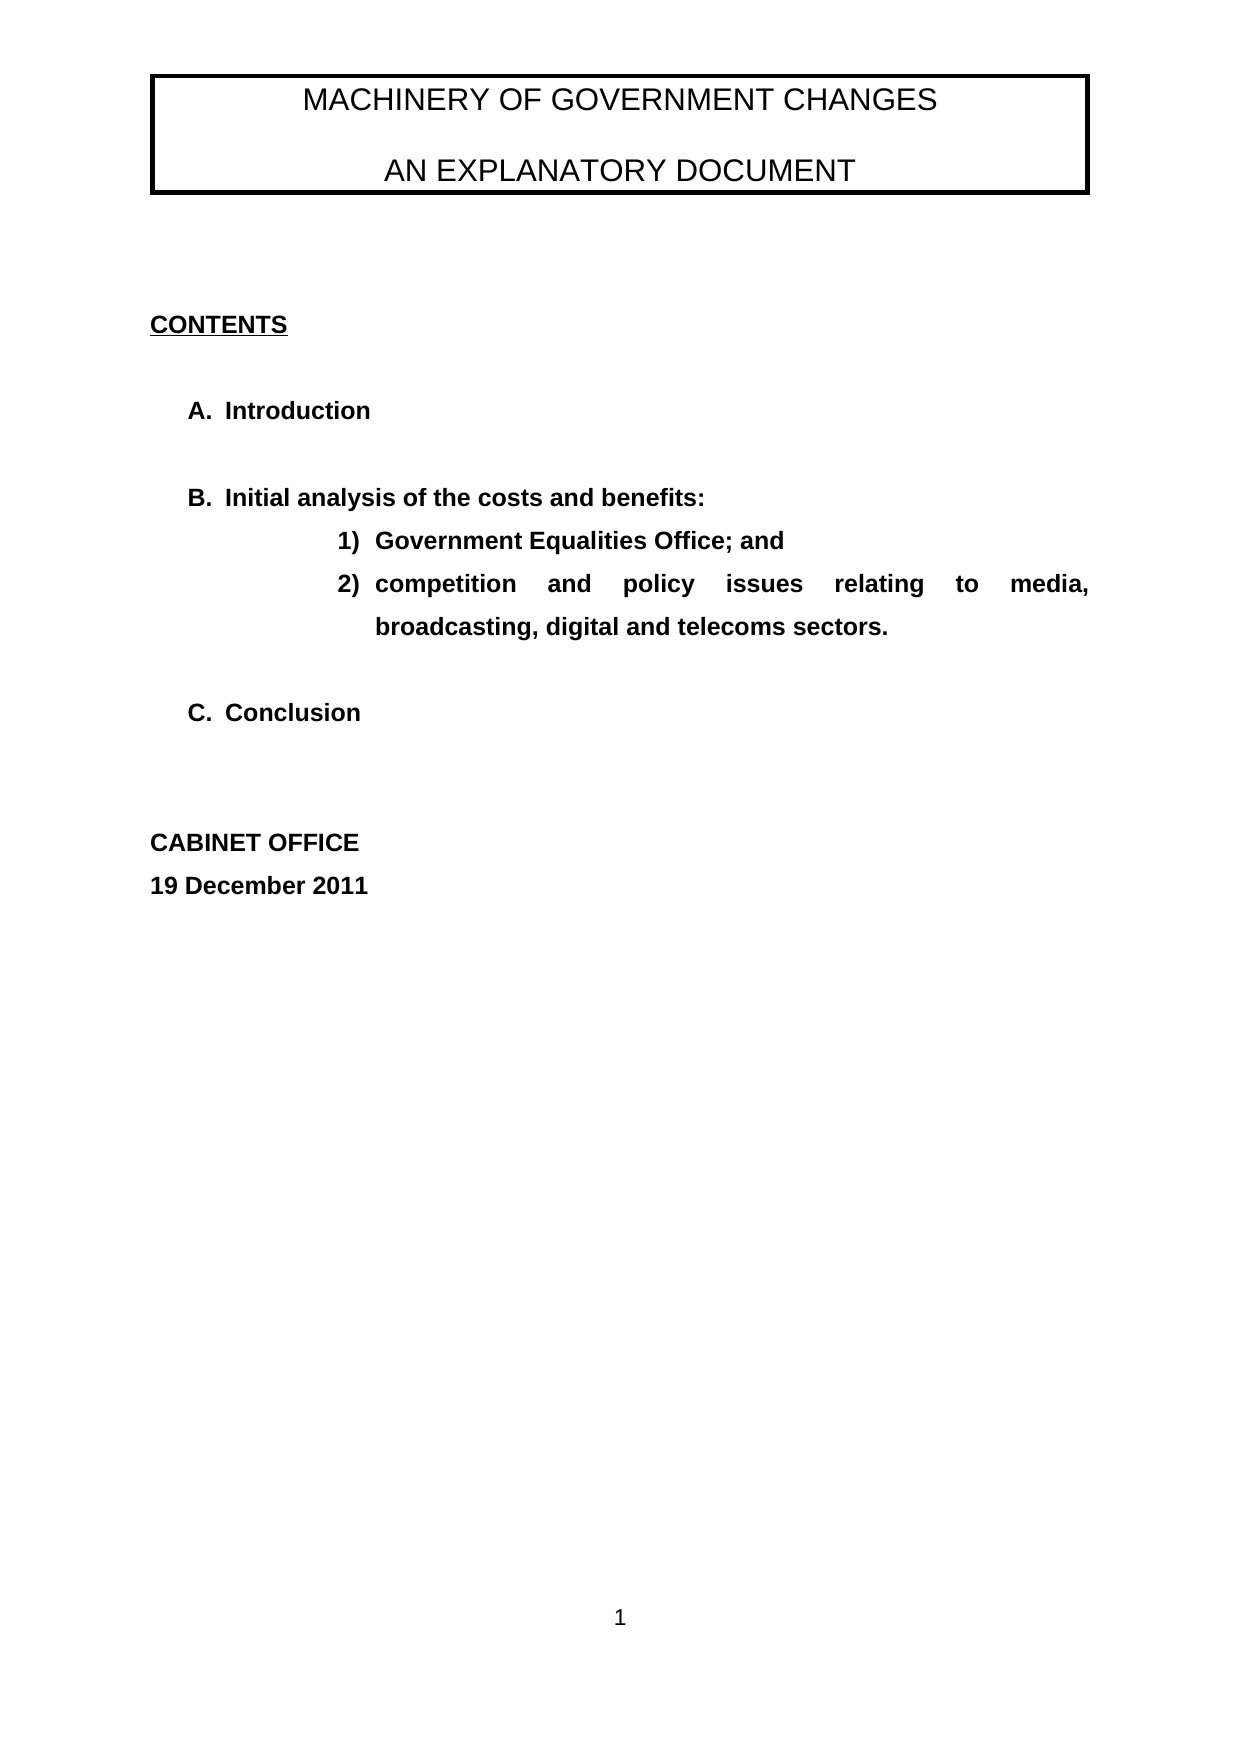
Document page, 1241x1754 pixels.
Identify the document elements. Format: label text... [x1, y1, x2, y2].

text CONTENTS [150, 310, 1090, 339]
list Initial analysis of the costs and benefits: [187, 483, 1090, 511]
text AN EXPLANATORY DOCUMENT [155, 146, 1085, 190]
text MACHINERY OF GOVERNMENT CHANGES [155, 78, 1085, 116]
list competition and policy issues relating to media, broadcasting, digital and telecoms sectors. [337, 569, 1090, 641]
text CABINET OFFICE [150, 828, 1090, 856]
list Introduction [187, 396, 1090, 425]
list Conclusion [187, 698, 1090, 727]
text 19 December 2011 [150, 871, 1090, 899]
list Government Equalities Office; and [337, 526, 1090, 554]
